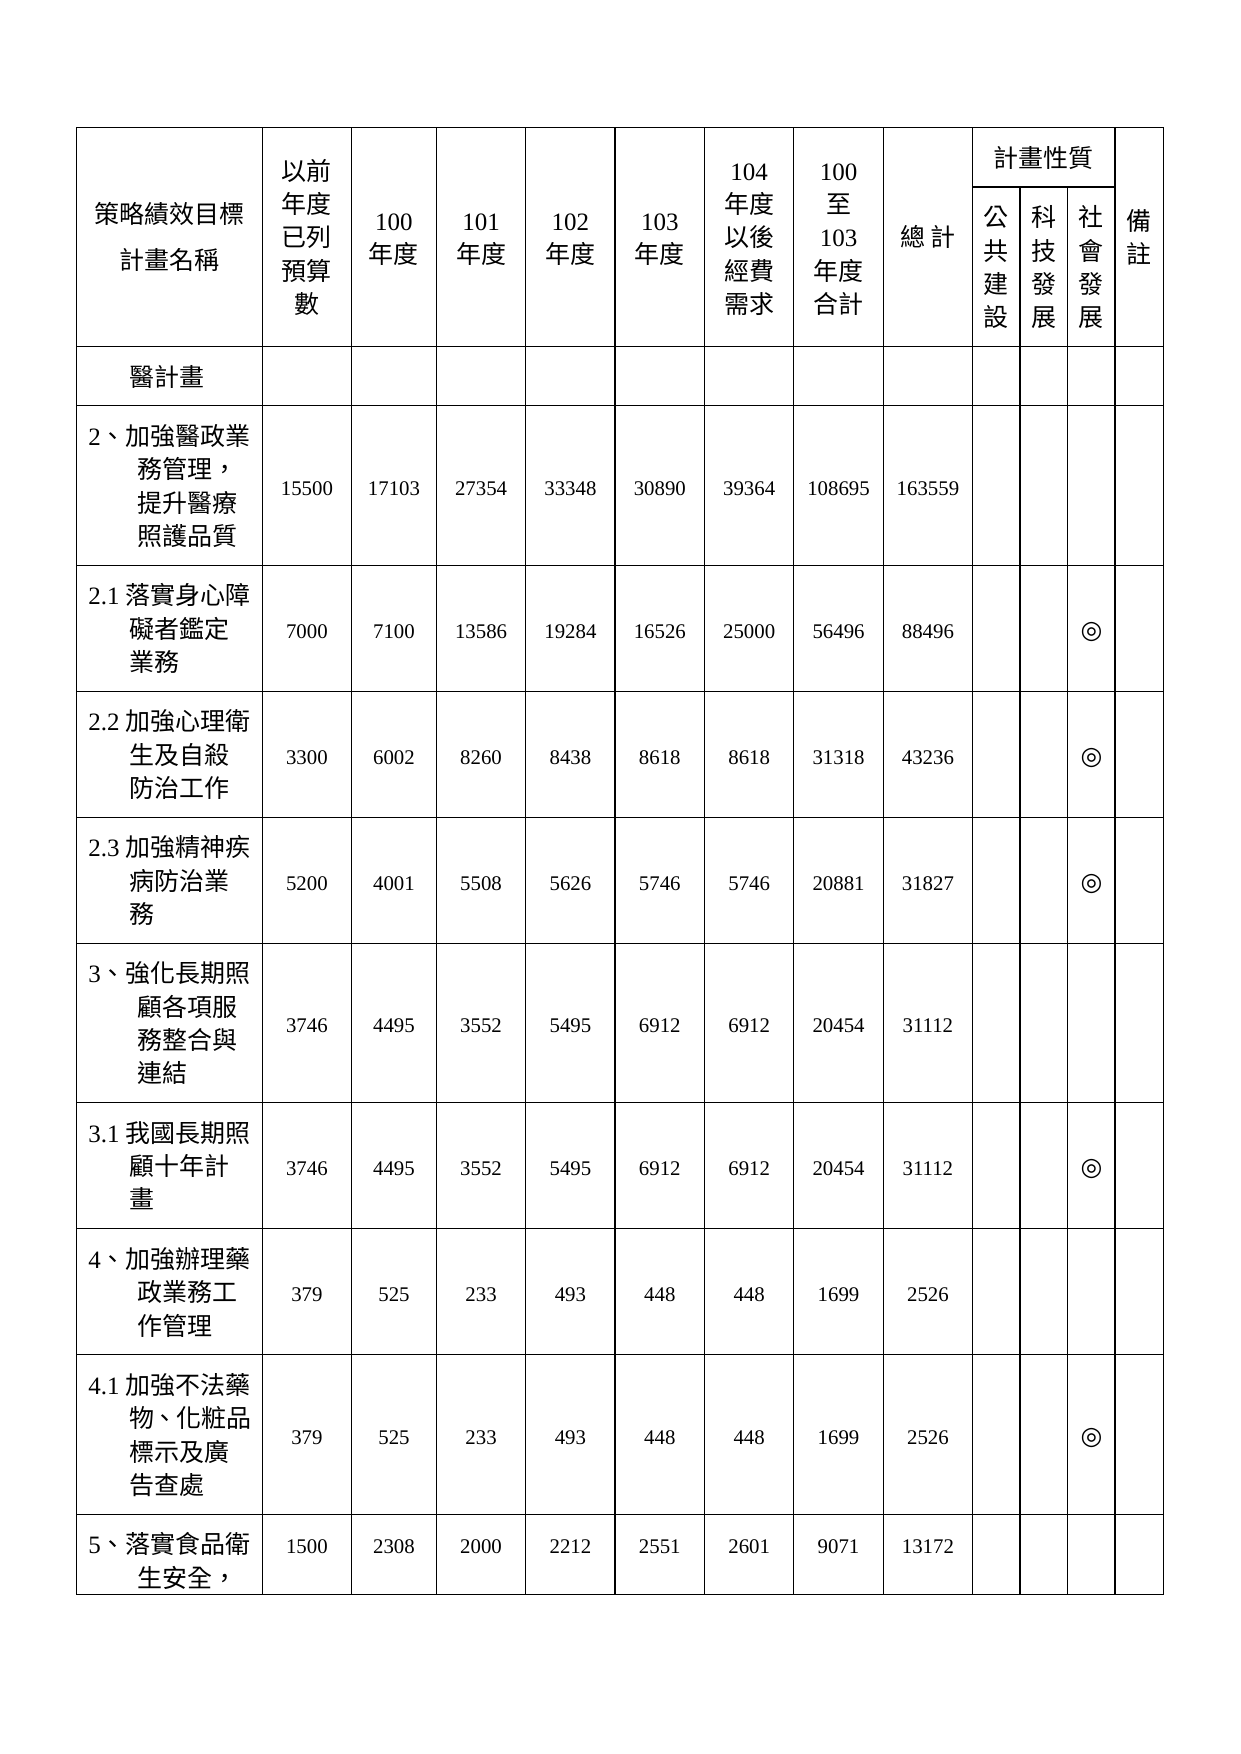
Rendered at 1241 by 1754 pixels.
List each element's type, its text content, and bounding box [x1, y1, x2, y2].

table_cell [1116, 1355, 1163, 1513]
table_cell [973, 347, 1019, 405]
table_cell 1699 [794, 1229, 883, 1354]
table_cell [973, 1103, 1019, 1228]
table_cell [1116, 566, 1163, 691]
table_cell 3300 [263, 692, 351, 817]
table_cell 6912 [616, 944, 704, 1102]
table_cell [794, 347, 883, 405]
table_cell [1021, 1103, 1067, 1228]
table_cell [1068, 1515, 1114, 1594]
table_header 101年度 [437, 128, 525, 346]
table_cell 2.2 加強心理衛生及自殺防治工作 [77, 692, 262, 817]
table_cell 9071 [794, 1515, 883, 1594]
table_cell 2212 [526, 1515, 614, 1594]
table_cell [1116, 1515, 1163, 1594]
table_header 102年度 [526, 128, 614, 346]
table_cell 5746 [616, 818, 704, 943]
table_cell 強化長期照顧各項服務整合與連結 [77, 944, 262, 1102]
table_cell 3746 [263, 1103, 351, 1228]
table_cell 3746 [263, 944, 351, 1102]
table_cell ◎ [1068, 566, 1114, 691]
table_cell 3552 [437, 1103, 525, 1228]
table_cell [1021, 566, 1067, 691]
table_cell 163559 [884, 406, 972, 564]
table_cell 6002 [352, 692, 436, 817]
table_cell 5495 [526, 1103, 614, 1228]
table_cell 13586 [437, 566, 525, 691]
table_cell 7100 [352, 566, 436, 691]
table_cell 2526 [884, 1355, 972, 1513]
table_cell ◎ [1068, 1103, 1114, 1228]
table_cell 8618 [616, 692, 704, 817]
table_cell 17103 [352, 406, 436, 564]
table_cell [1068, 1229, 1114, 1354]
table_cell 5495 [526, 944, 614, 1102]
table_cell 233 [437, 1229, 525, 1354]
table_cell 379 [263, 1229, 351, 1354]
table_cell 525 [352, 1229, 436, 1354]
table_cell 2551 [616, 1515, 704, 1594]
table_cell 5200 [263, 818, 351, 943]
table_cell 448 [616, 1229, 704, 1354]
table_cell 3.1 我國長期照顧十年計畫 [77, 1103, 262, 1228]
table_cell 448 [705, 1355, 793, 1513]
table_cell 233 [437, 1355, 525, 1513]
table_header 以前年度已列預算數 [263, 128, 351, 346]
table_cell 2000 [437, 1515, 525, 1594]
table_header 策略績效目標 計畫名稱 [77, 128, 262, 346]
table_cell [263, 347, 351, 405]
table_cell [1068, 347, 1114, 405]
table_cell [973, 818, 1019, 943]
table_cell [1021, 1229, 1067, 1354]
table_cell [1116, 406, 1163, 564]
table_cell 379 [263, 1355, 351, 1513]
table_header 100年度 [352, 128, 436, 346]
table_cell [973, 944, 1019, 1102]
table_cell 30890 [616, 406, 704, 564]
table_cell 108695 [794, 406, 883, 564]
table_cell 20881 [794, 818, 883, 943]
table_cell [884, 347, 972, 405]
table_cell [1021, 692, 1067, 817]
table_cell ◎ [1068, 818, 1114, 943]
table_cell [973, 1355, 1019, 1513]
table_cell [973, 566, 1019, 691]
table_cell 7000 [263, 566, 351, 691]
table_cell 31318 [794, 692, 883, 817]
table_cell 33348 [526, 406, 614, 564]
table_cell 6912 [705, 1103, 793, 1228]
table_cell 1500 [263, 1515, 351, 1594]
table_cell ◎ [1068, 1355, 1114, 1513]
table_cell 社會發展 [1068, 188, 1114, 346]
table_cell [705, 347, 793, 405]
table_cell 43236 [884, 692, 972, 817]
table_cell [973, 1229, 1019, 1354]
table_cell [1021, 1355, 1067, 1513]
table_cell 8438 [526, 692, 614, 817]
table_cell [1116, 347, 1163, 405]
table_cell 1699 [794, 1355, 883, 1513]
table_cell 31827 [884, 818, 972, 943]
table_cell [616, 347, 704, 405]
table_cell [1116, 818, 1163, 943]
table_cell [1021, 347, 1067, 405]
table_cell [1116, 692, 1163, 817]
table_header 總 計 [884, 128, 972, 346]
table_cell [1116, 1229, 1163, 1354]
table_cell 6912 [705, 944, 793, 1102]
table_cell 落實食品衛生安全，加強食品衛生(含營業衛生)管理工作 [77, 1515, 262, 1594]
table_cell 醫計畫 [77, 347, 262, 405]
table_cell 2308 [352, 1515, 436, 1594]
table_cell 4.1 加強不法藥物、化粧品標示及廣告查處 [77, 1355, 262, 1513]
table_cell [973, 692, 1019, 817]
table_cell 15500 [263, 406, 351, 564]
table_header 103年度 [616, 128, 704, 346]
table_cell [1116, 1103, 1163, 1228]
table_cell [352, 347, 436, 405]
table_header 100至103年度合計 [794, 128, 883, 346]
table_cell 5508 [437, 818, 525, 943]
table_cell 4495 [352, 944, 436, 1102]
table_cell 493 [526, 1355, 614, 1513]
table_cell 25000 [705, 566, 793, 691]
table_cell 16526 [616, 566, 704, 691]
table_cell [973, 1515, 1019, 1594]
table_cell 27354 [437, 406, 525, 564]
table_cell 31112 [884, 1103, 972, 1228]
table_cell 加強醫政業務管理，提升醫療照護品質 [77, 406, 262, 564]
table_cell 2601 [705, 1515, 793, 1594]
table_cell 科技發展 [1021, 188, 1067, 346]
table_cell [1021, 406, 1067, 564]
table_cell 5746 [705, 818, 793, 943]
table_cell 2.3 加強精神疾病防治業務 [77, 818, 262, 943]
table_cell [437, 347, 525, 405]
table_cell [1068, 944, 1114, 1102]
table_cell 2.1 落實身心障礙者鑑定業務 [77, 566, 262, 691]
table_cell 5626 [526, 818, 614, 943]
table_cell 13172 [884, 1515, 972, 1594]
table_cell 448 [616, 1355, 704, 1513]
table_cell 39364 [705, 406, 793, 564]
table_header 備註 [1116, 128, 1163, 346]
table_cell [1116, 944, 1163, 1102]
table_cell [1068, 406, 1114, 564]
table_cell 加強辦理藥政業務工作管理 [77, 1229, 262, 1354]
table_cell 8260 [437, 692, 525, 817]
table_cell 20454 [794, 1103, 883, 1228]
table_cell [1021, 944, 1067, 1102]
table_cell 6912 [616, 1103, 704, 1228]
table_cell 493 [526, 1229, 614, 1354]
table_cell 525 [352, 1355, 436, 1513]
table_cell 20454 [794, 944, 883, 1102]
table_cell [1021, 818, 1067, 943]
table_cell 2526 [884, 1229, 972, 1354]
table_cell [1021, 1515, 1067, 1594]
table_cell 3552 [437, 944, 525, 1102]
table_header 104年度以後經費需求 [705, 128, 793, 346]
table_header 計畫性質 [973, 128, 1114, 186]
table_cell 56496 [794, 566, 883, 691]
table_cell 4495 [352, 1103, 436, 1228]
table_cell 4001 [352, 818, 436, 943]
table_cell [526, 347, 614, 405]
table_cell [973, 406, 1019, 564]
table_cell 8618 [705, 692, 793, 817]
table_cell ◎ [1068, 692, 1114, 817]
table_cell 31112 [884, 944, 972, 1102]
table_cell 448 [705, 1229, 793, 1354]
table_cell 88496 [884, 566, 972, 691]
table_cell 19284 [526, 566, 614, 691]
table_cell 公共建設 [973, 188, 1019, 346]
